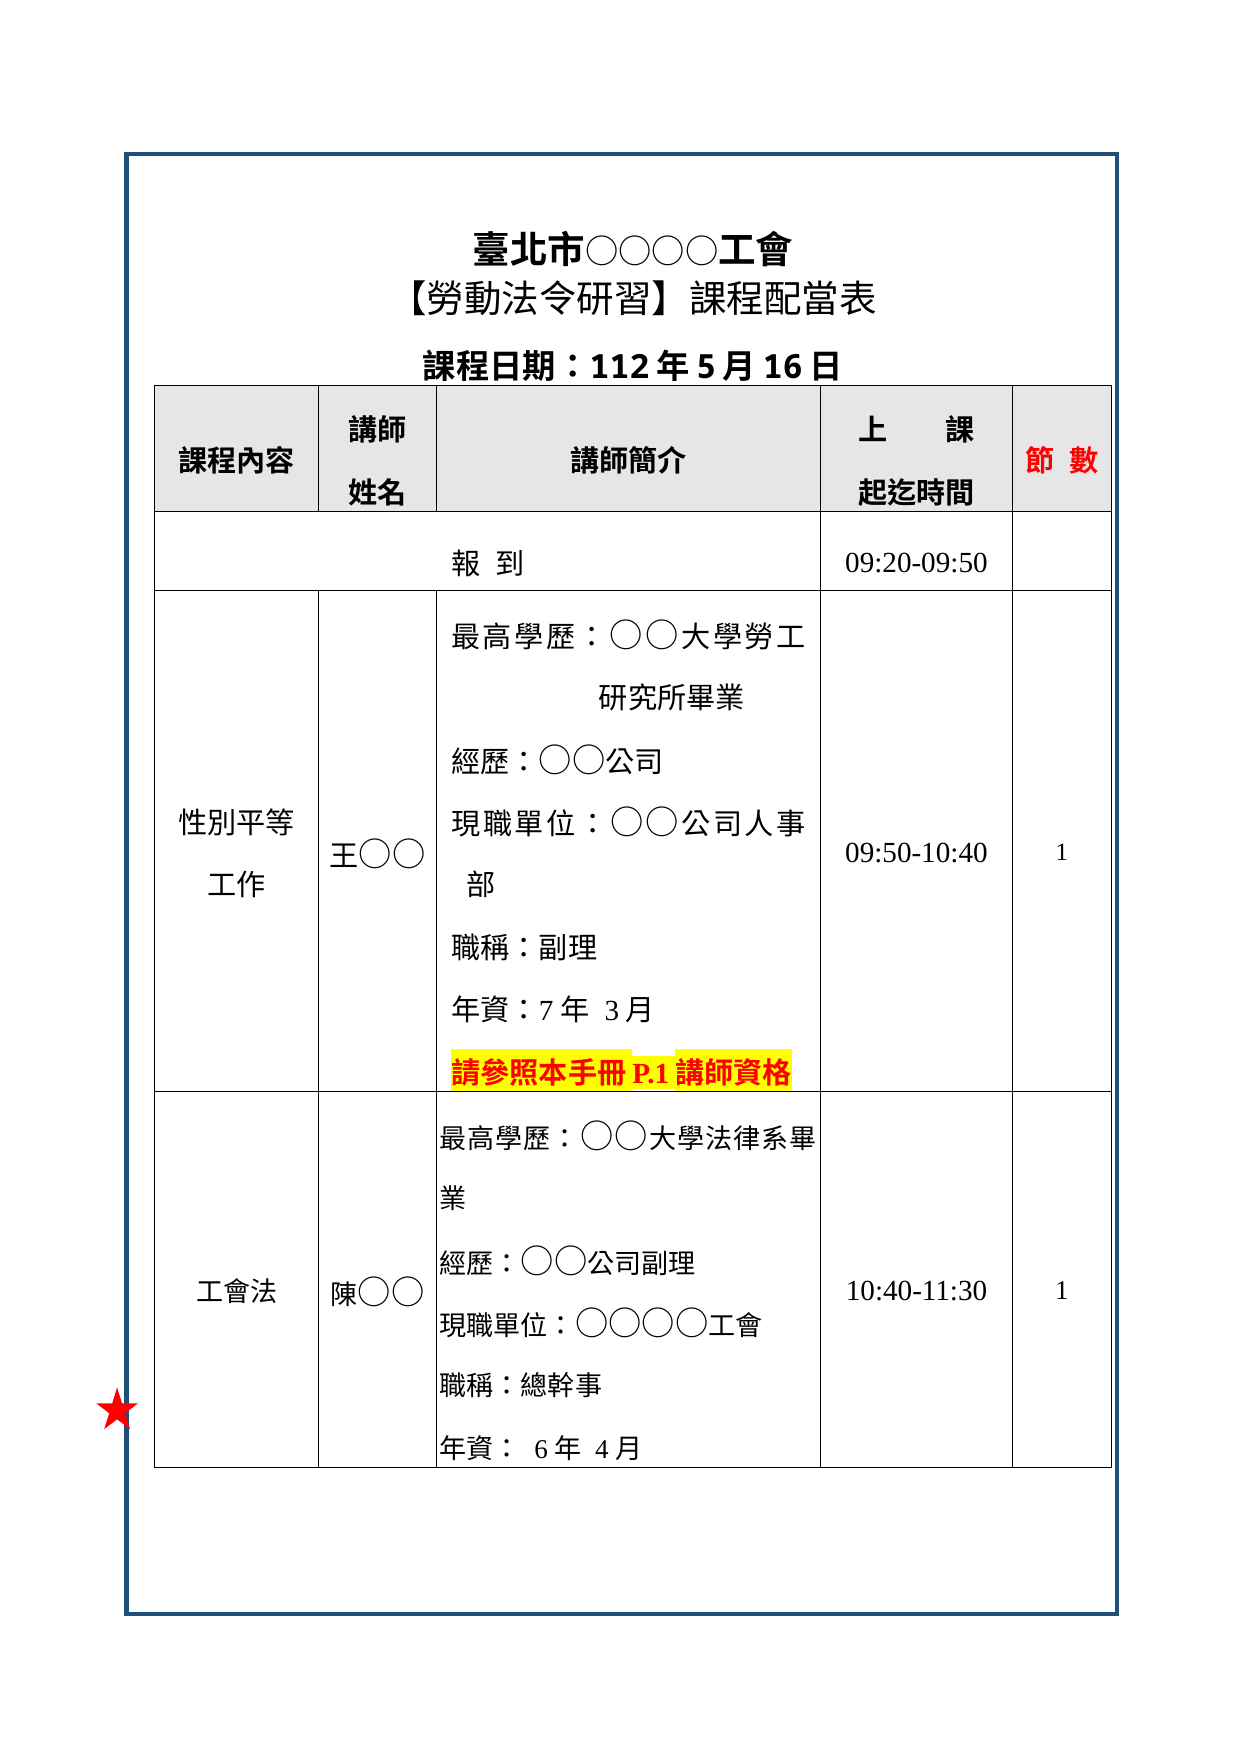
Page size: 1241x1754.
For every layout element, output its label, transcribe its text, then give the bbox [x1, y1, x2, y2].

table_header 節 數 [1013, 386, 1111, 511]
table_cell 1 [1013, 1092, 1111, 1467]
text 課程日期：112年5月16日 [187, 323, 1078, 385]
table_cell 最高學歷：○○大學勞工研究所畢業 經歷：○○公司 現職單位：○○公司人事部 職稱：副理 年資：7 年 3月 請參照本手冊P.1講師資格 [437, 591, 820, 1091]
table_cell 性別平等 工作 [155, 591, 318, 1091]
table_cell 工會法 [155, 1092, 318, 1467]
table_cell 陳○○ [319, 1092, 436, 1467]
table_header 講師簡介 [437, 386, 820, 511]
table_cell 最高學歷：○○大學法律系畢業 經歷：○○公司副理 現職單位：○○○○工會 職稱：總幹事 年資： 6 年 4 月 [437, 1092, 820, 1467]
text 【勞動法令研習】課程配當表 [187, 268, 1078, 323]
table_header 課程內容 [155, 386, 318, 511]
table_header 講師 姓名 [319, 386, 436, 511]
table_cell 報 到 [155, 512, 820, 590]
table_cell [1013, 512, 1111, 590]
table_header 上 課 起迄時間 [821, 386, 1012, 511]
table_cell 10:40-11:30 [821, 1092, 1012, 1467]
table_cell 09:50-10:40 [821, 591, 1012, 1091]
table_cell 09:20-09:50 [821, 512, 1012, 590]
table_cell 1 [1013, 591, 1111, 1091]
table_cell 王○○ [319, 591, 436, 1091]
text 臺北市○○○○工會 [187, 206, 1078, 268]
